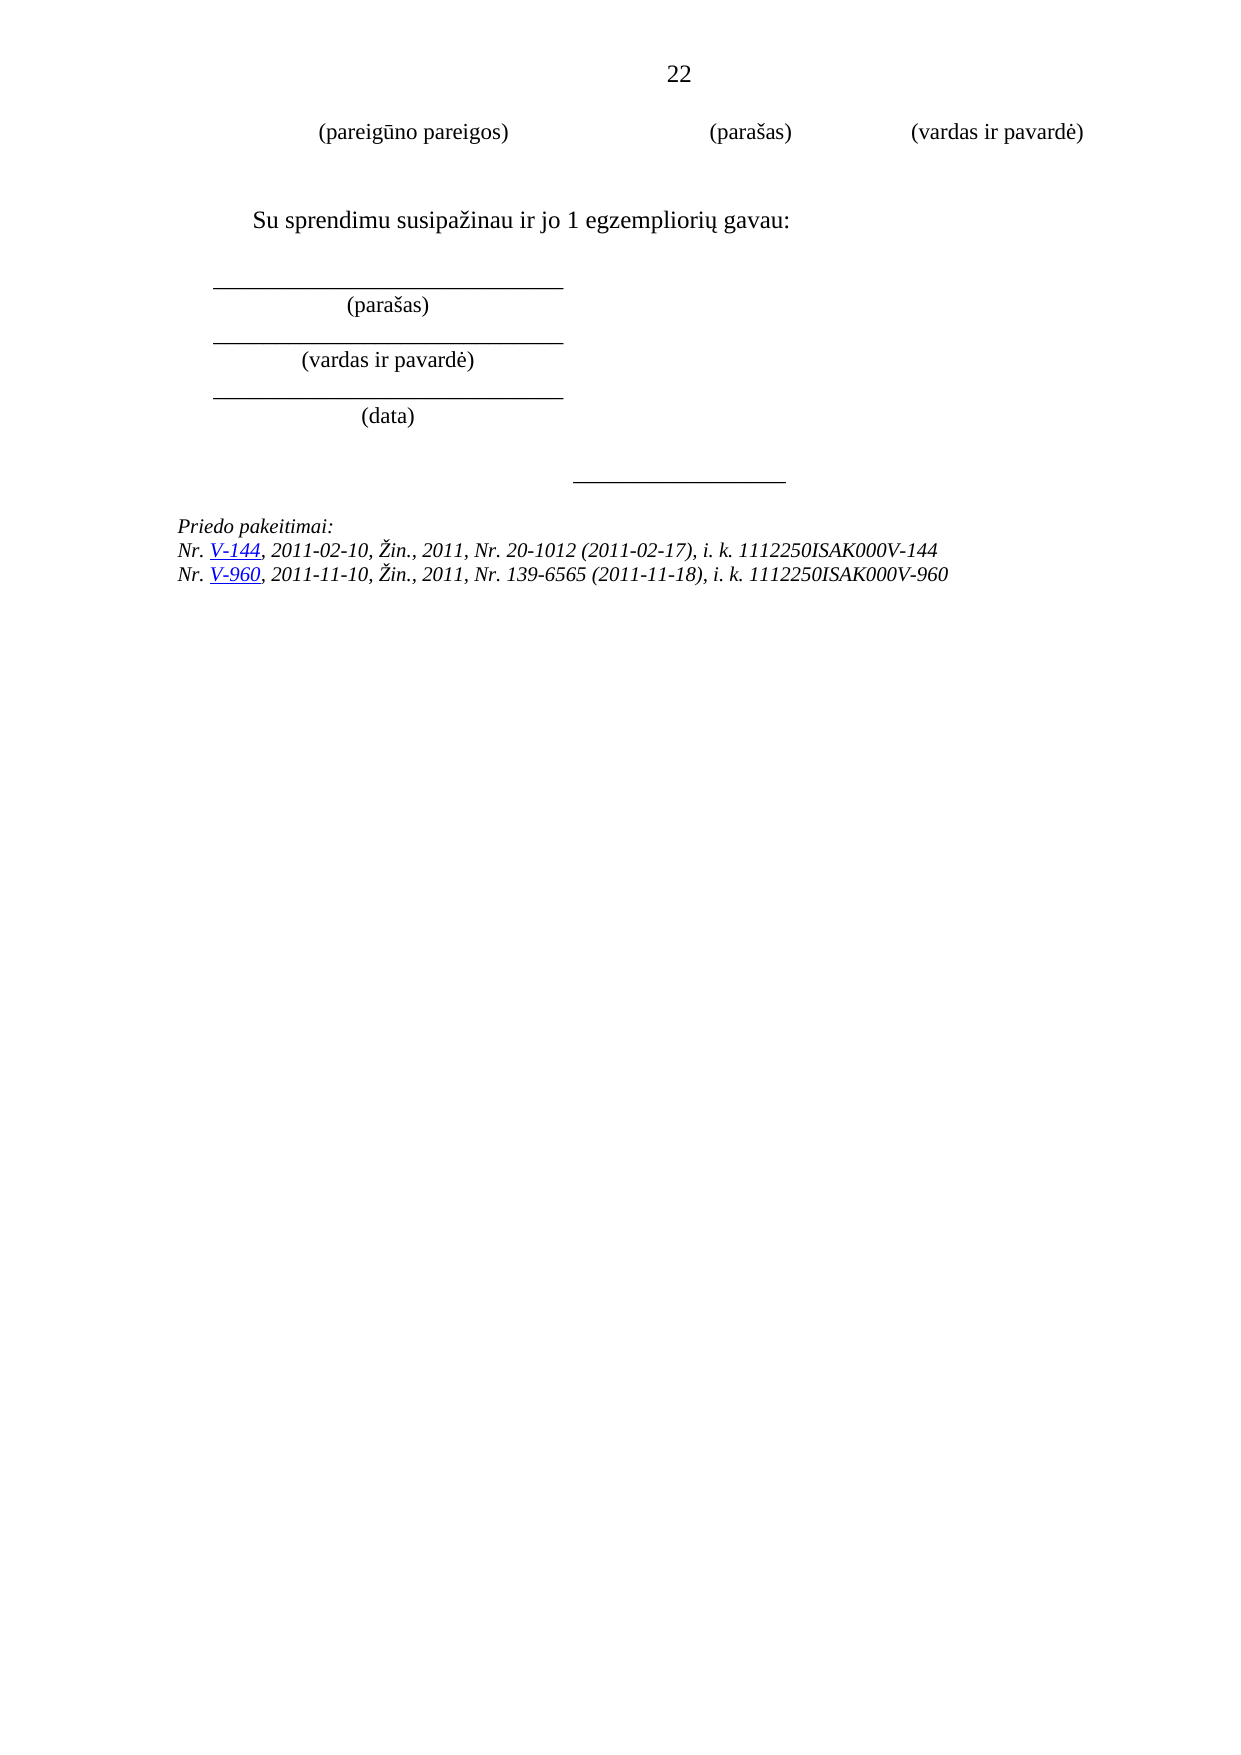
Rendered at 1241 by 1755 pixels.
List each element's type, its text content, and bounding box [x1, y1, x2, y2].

table_header (vardas ir pavardė) [863, 118, 1132, 176]
text _________________ [177, 457, 1181, 486]
text (vardas ir pavardė) [177, 347, 599, 373]
text Priedo pakeitimai: [177, 514, 1181, 538]
table_header (pareigūno pareigos) [189, 118, 638, 176]
text Su sprendimu susipažinau ir jo 1 egzempliorių gavau: [177, 205, 1181, 234]
text ____________________________ [177, 318, 599, 347]
text ____________________________ [177, 263, 599, 291]
text (data) [177, 402, 599, 428]
text ____________________________ [177, 373, 599, 402]
text (parašas) [177, 291, 599, 318]
table_header (parašas) [663, 118, 838, 176]
table_header [639, 118, 663, 176]
text Nr. V-144, 2011-02-10, Žin., 2011, Nr. 20-1012 (2011-02-17), i. k. 1112250ISAK000V-144 [177, 538, 1181, 562]
text Nr. V-960, 2011-11-10, Žin., 2011, Nr. 139-6565 (2011-11-18), i. k. 1112250ISAK000V-960 [177, 562, 1181, 586]
table_header [839, 118, 863, 176]
